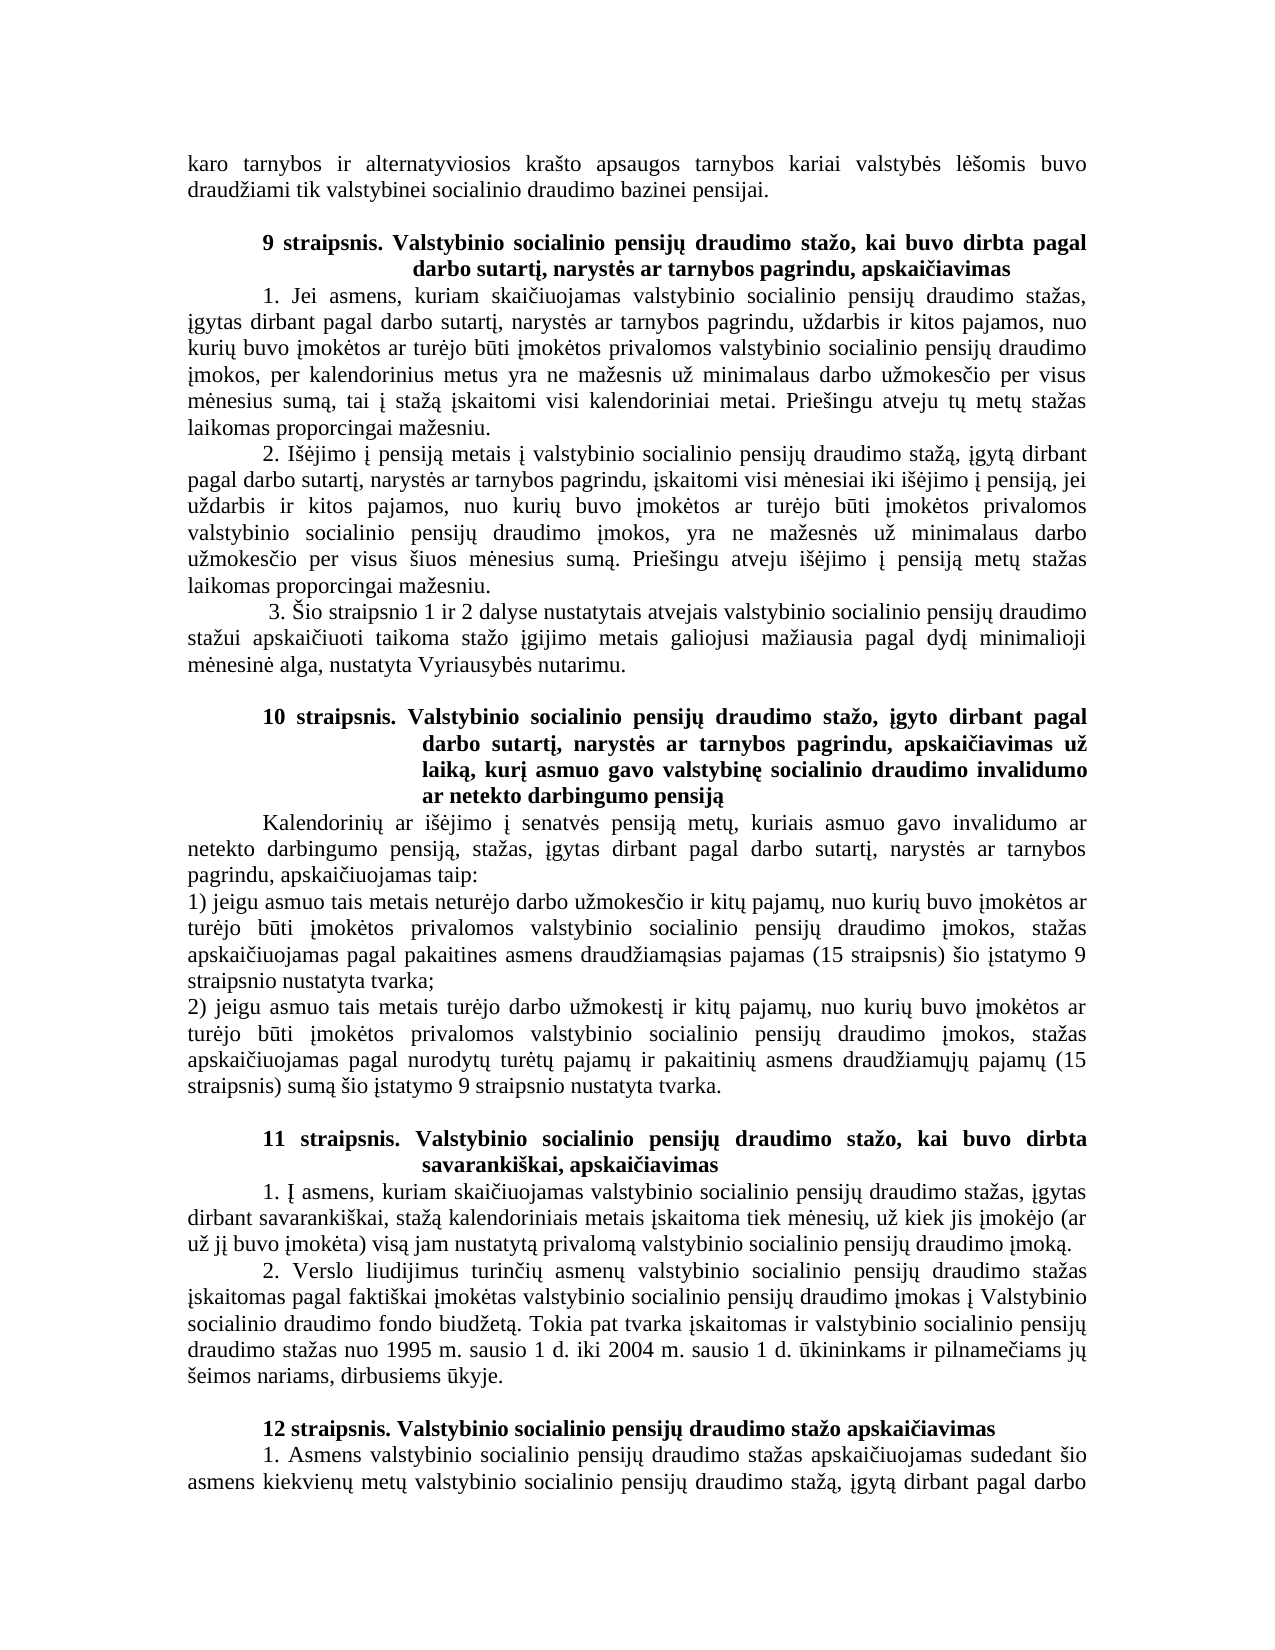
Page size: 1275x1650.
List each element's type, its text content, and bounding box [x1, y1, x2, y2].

text Kalendorinių ar išėjimo į senatvės pensiją metų, kuriais asmuo gavo invalidumo ar netekto darbingumo pensiją, stažas, įgytas dirbant pagal darbo sutartį, narystės ar tarnybos pagrindu, apskaičiuojamas taip: [187, 809, 1088, 888]
text 1. Jei asmens, kuriam skaičiuojamas valstybinio socialinio pensijų draudimo stažas, įgytas dirbant pagal darbo sutartį, narystės ar tarnybos pagrindu, uždarbis ir kitos pajamos, nuo kurių buvo įmokėtos ar turėjo būti įmokėtos privalomos valstybinio socialinio pensijų draudimo įmokos, per kalendorinius metus yra ne mažesnis už minimalaus darbo užmokesčio per visus mėnesius sumą, tai į stažą įskaitomi visi kalendoriniai metai. Priešingu atveju tų metų stažas laikomas proporcingai mažesniu. [187, 282, 1088, 440]
text 2. Verslo liudijimus turinčių asmenų valstybinio socialinio pensijų draudimo stažas įskaitomas pagal faktiškai įmokėtas valstybinio socialinio pensijų draudimo įmokas į Valstybinio socialinio draudimo fondo biudžetą. Tokia pat tvarka įskaitomas ir valstybinio socialinio pensijų draudimo stažas nuo 1995 m. sausio 1 d. iki 2004 m. sausio 1 d. ūkininkams ir pilnamečiams jų šeimos nariams, dirbusiems ūkyje. [187, 1257, 1088, 1389]
text 2. Išėjimo į pensiją metais į valstybinio socialinio pensijų draudimo stažą, įgytą dirbant pagal darbo sutartį, narystės ar tarnybos pagrindu, įskaitomi visi mėnesiai iki išėjimo į pensiją, jei uždarbis ir kitos pajamos, nuo kurių buvo įmokėtos ar turėjo būti įmokėtos privalomos valstybinio socialinio pensijų draudimo įmokos, yra ne mažesnės už minimalaus darbo užmokesčio per visus šiuos mėnesius sumą. Priešingu atveju išėjimo į pensiją metų stažas laikomas proporcingai mažesniu. [187, 440, 1088, 598]
text 2) jeigu asmuo tais metais turėjo darbo užmokestį ir kitų pajamų, nuo kurių buvo įmokėtos ar turėjo būti įmokėtos privalomos valstybinio socialinio pensijų draudimo įmokos, stažas apskaičiuojamas pagal nurodytų turėtų pajamų ir pakaitinių asmens draudžiamųjų pajamų (15 straipsnis) sumą šio įstatymo 9 straipsnio nustatyta tvarka. [187, 993, 1088, 1099]
text 9 straipsnis. Valstybinio socialinio pensijų draudimo stažo, kai buvo dirbta pagal darbo sutartį, narystės ar tarnybos pagrindu, apskaičiavimas [262, 229, 1088, 282]
text 3. Šio straipsnio 1 ir 2 dalyse nustatytais atvejais valstybinio socialinio pensijų draudimo stažui apskaičiuoti taikoma stažo įgijimo metais galiojusi mažiausia pagal dydį minimalioji mėnesinė alga, nustatyta Vyriausybės nutarimu. [187, 598, 1088, 677]
text 1. Asmens valstybinio socialinio pensijų draudimo stažas apskaičiuojamas sudedant šio asmens kiekvienų metų valstybinio socialinio pensijų draudimo stažą, įgytą dirbant pagal darbo [187, 1441, 1088, 1494]
text 1) jeigu asmuo tais metais neturėjo darbo užmokesčio ir kitų pajamų, nuo kurių buvo įmokėtos ar turėjo būti įmokėtos privalomos valstybinio socialinio pensijų draudimo įmokos, stažas apskaičiuojamas pagal pakaitines asmens draudžiamąsias pajamas (15 straipsnis) šio įstatymo 9 straipsnio nustatyta tvarka; [187, 888, 1088, 993]
text 10 straipsnis. Valstybinio socialinio pensijų draudimo stažo, įgyto dirbant pagal darbo sutartį, narystės ar tarnybos pagrindu, apskaičiavimas už laiką, kurį asmuo gavo valstybinę socialinio draudimo invalidumo ar netekto darbingumo pensiją [262, 703, 1088, 809]
text karo tarnybos ir alternatyviosios krašto apsaugos tarnybos kariai valstybės lėšomis buvo draudžiami tik valstybinei socialinio draudimo bazinei pensijai. [187, 150, 1088, 203]
text 1. Į asmens, kuriam skaičiuojamas valstybinio socialinio pensijų draudimo stažas, įgytas dirbant savarankiškai, stažą kalendoriniais metais įskaitoma tiek mėnesių, už kiek jis įmokėjo (ar už jį buvo įmokėta) visą jam nustatytą privalomą valstybinio socialinio pensijų draudimo įmoką. [187, 1178, 1088, 1257]
text 12 straipsnis. Valstybinio socialinio pensijų draudimo stažo apskaičiavimas [187, 1415, 1088, 1441]
text 11 straipsnis. Valstybinio socialinio pensijų draudimo stažo, kai buvo dirbta savarankiškai, apskaičiavimas [262, 1125, 1088, 1178]
